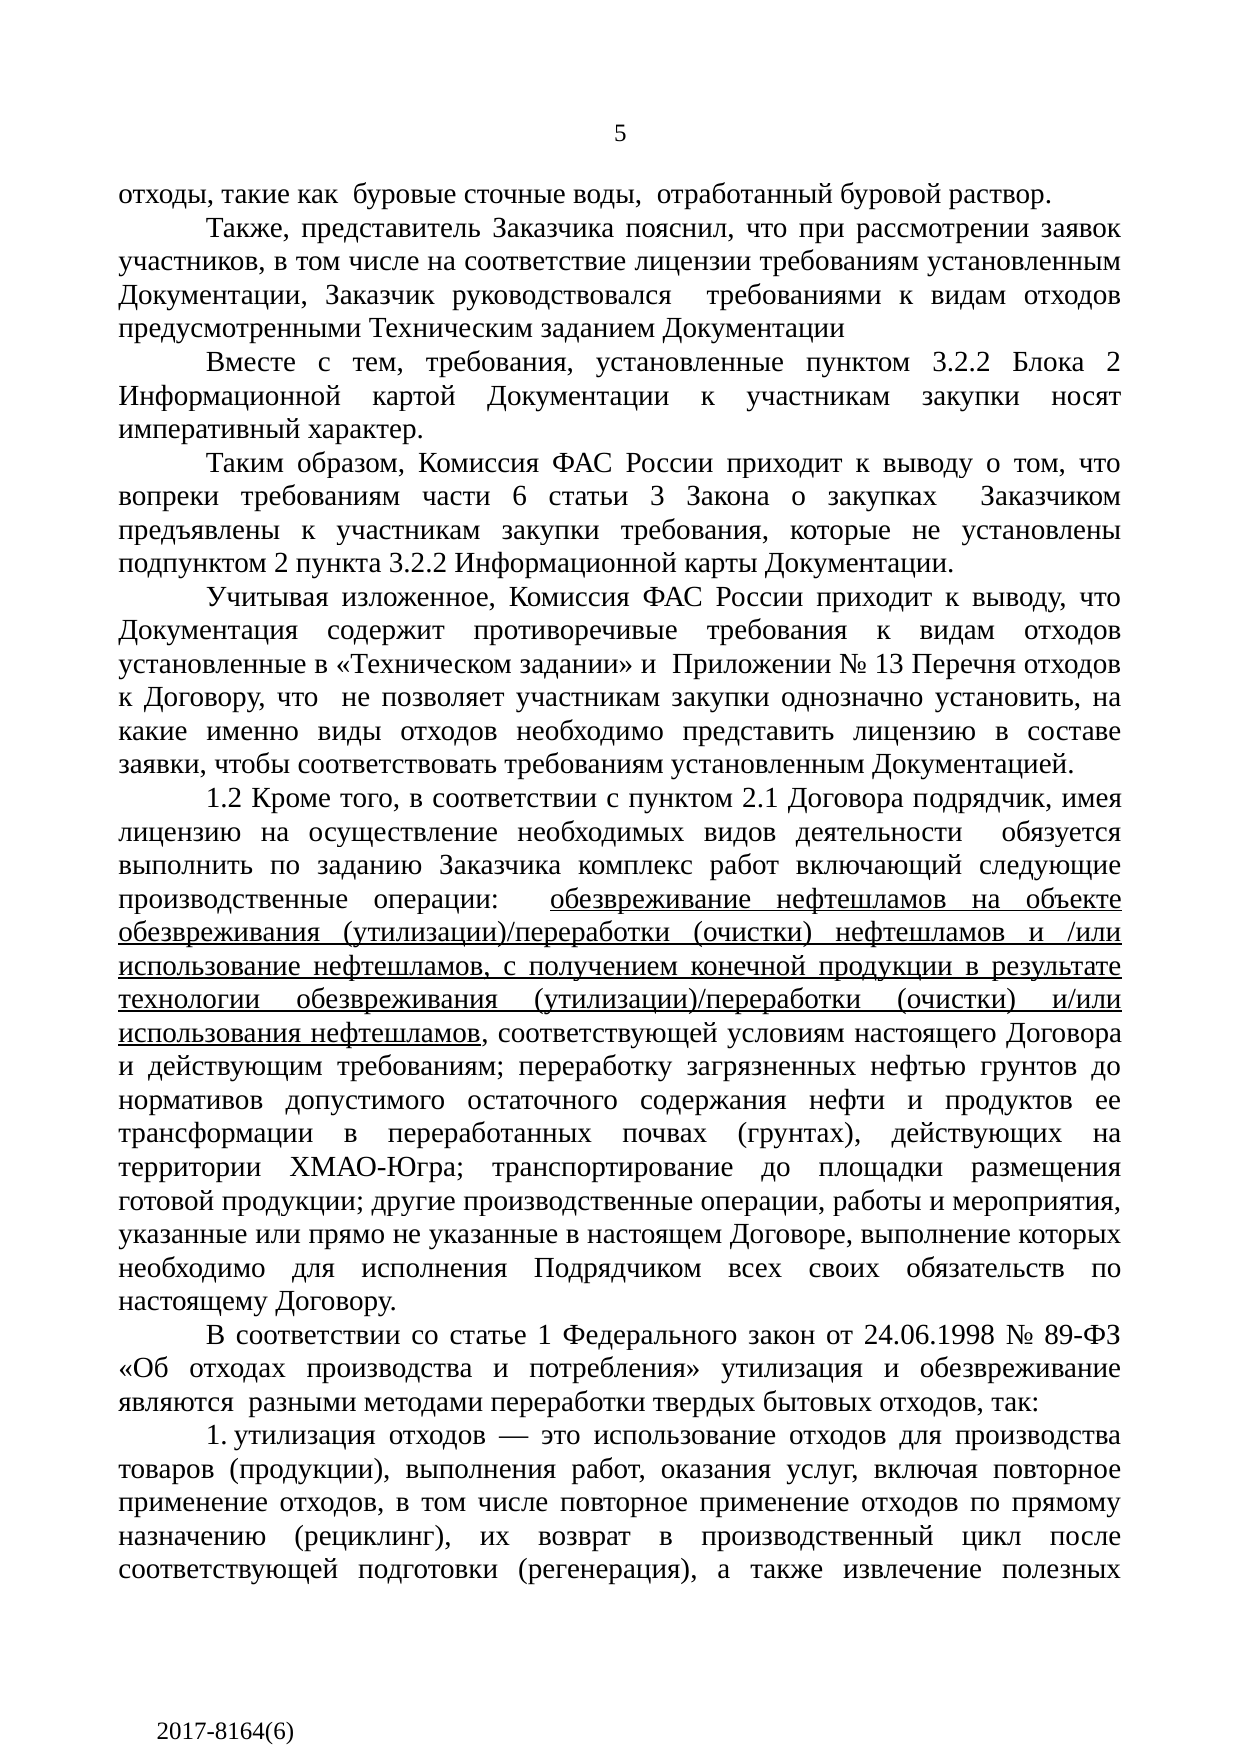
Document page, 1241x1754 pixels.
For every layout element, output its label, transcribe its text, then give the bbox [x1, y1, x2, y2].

text использования нефтешламов, соответствующей условиям настоящего Договора и действующим требованиям; переработку загрязненных нефтью грунтов до нормативов допустимого остаточного содержания нефти и продуктов ее трансформации в переработанных почвах (грунтах), действующих на территории ХМАО-Югра; транспортирование до площадки размещения готовой продукции; другие производственные операции, работы и мероприятия, указанные или прямо не указанные в настоящем Договоре, выполнение которых необходимо для исполнения Подрядчиком всех своих обязательств по настоящему Договору. [118, 1012, 1122, 1317]
list утилизация отходов — это использование отходов для производства товаров (продукции), выполнения работ, оказания услуг, включая повторное применение отходов, в том числе повторное применение отходов по прямому назначению (рециклинг), их возврат в производственный цикл после соответствующей подготовки (регенерация), а также извлечение полезных [118, 1417, 1122, 1585]
text Таким образом, Комиссия ФАС России приходит к выводу о том, что вопреки требованиям части 6 статьи 3 Закона о закупках Заказчиком предъявлены к участникам закупки требования, которые не установлены подпунктом 2 пункта 3.2.2 Информационной карты Документации. [118, 445, 1122, 579]
text технологии обезвреживания (утилизации)/переработки (очистки) и/или [118, 979, 1122, 1010]
text отходы, такие как буровые сточные воды, отработанный буровой раствор. [118, 176, 1122, 210]
text В соответствии со статье 1 Федерального закон от 24.06.1998 № 89-ФЗ «Об отходах производства и потребления» утилизация и обезвреживание являются разными методами переработки твердых бытовых отходов, так: [118, 1317, 1122, 1417]
text использование нефтешламов, с получением конечной продукции в результате [118, 945, 1122, 977]
text Вместе с тем, требования, установленные пунктом 3.2.2 Блока 2 Информационной картой Документации к участникам закупки носят императивный характер. [118, 344, 1122, 445]
text Также, представитель Заказчика пояснил, что при рассмотрении заявок участников, в том числе на соответствие лицензии требованиям установленным Документации, Заказчик руководствовался требованиями к видам отходов предусмотренными Техническим заданием Документации [118, 210, 1122, 344]
text 1.2 Кроме того, в соответствии с пунктом 2.1 Договора подрядчик, имея лицензию на осуществление необходимых видов деятельности обязуется выполнить по заданию Заказчика комплекс работ включающий следующие производственные операции: обезвреживание нефтешламов на объекте обезвреживания (утилизации)/переработки (очистки) нефтешламов и /или [118, 780, 1122, 943]
text Учитывая изложенное, Комиссия ФАС России приходит к выводу, что Документация содержит противоречивые требования к видам отходов установленные в «Техническом задании» и Приложении № 13 Перечня отходов к Договору, что не позволяет участникам закупки однозначно установить, на какие именно виды отходов необходимо представить лицензию в составе заявки, чтобы соответствовать требованиям установленным Документацией. [118, 579, 1122, 780]
